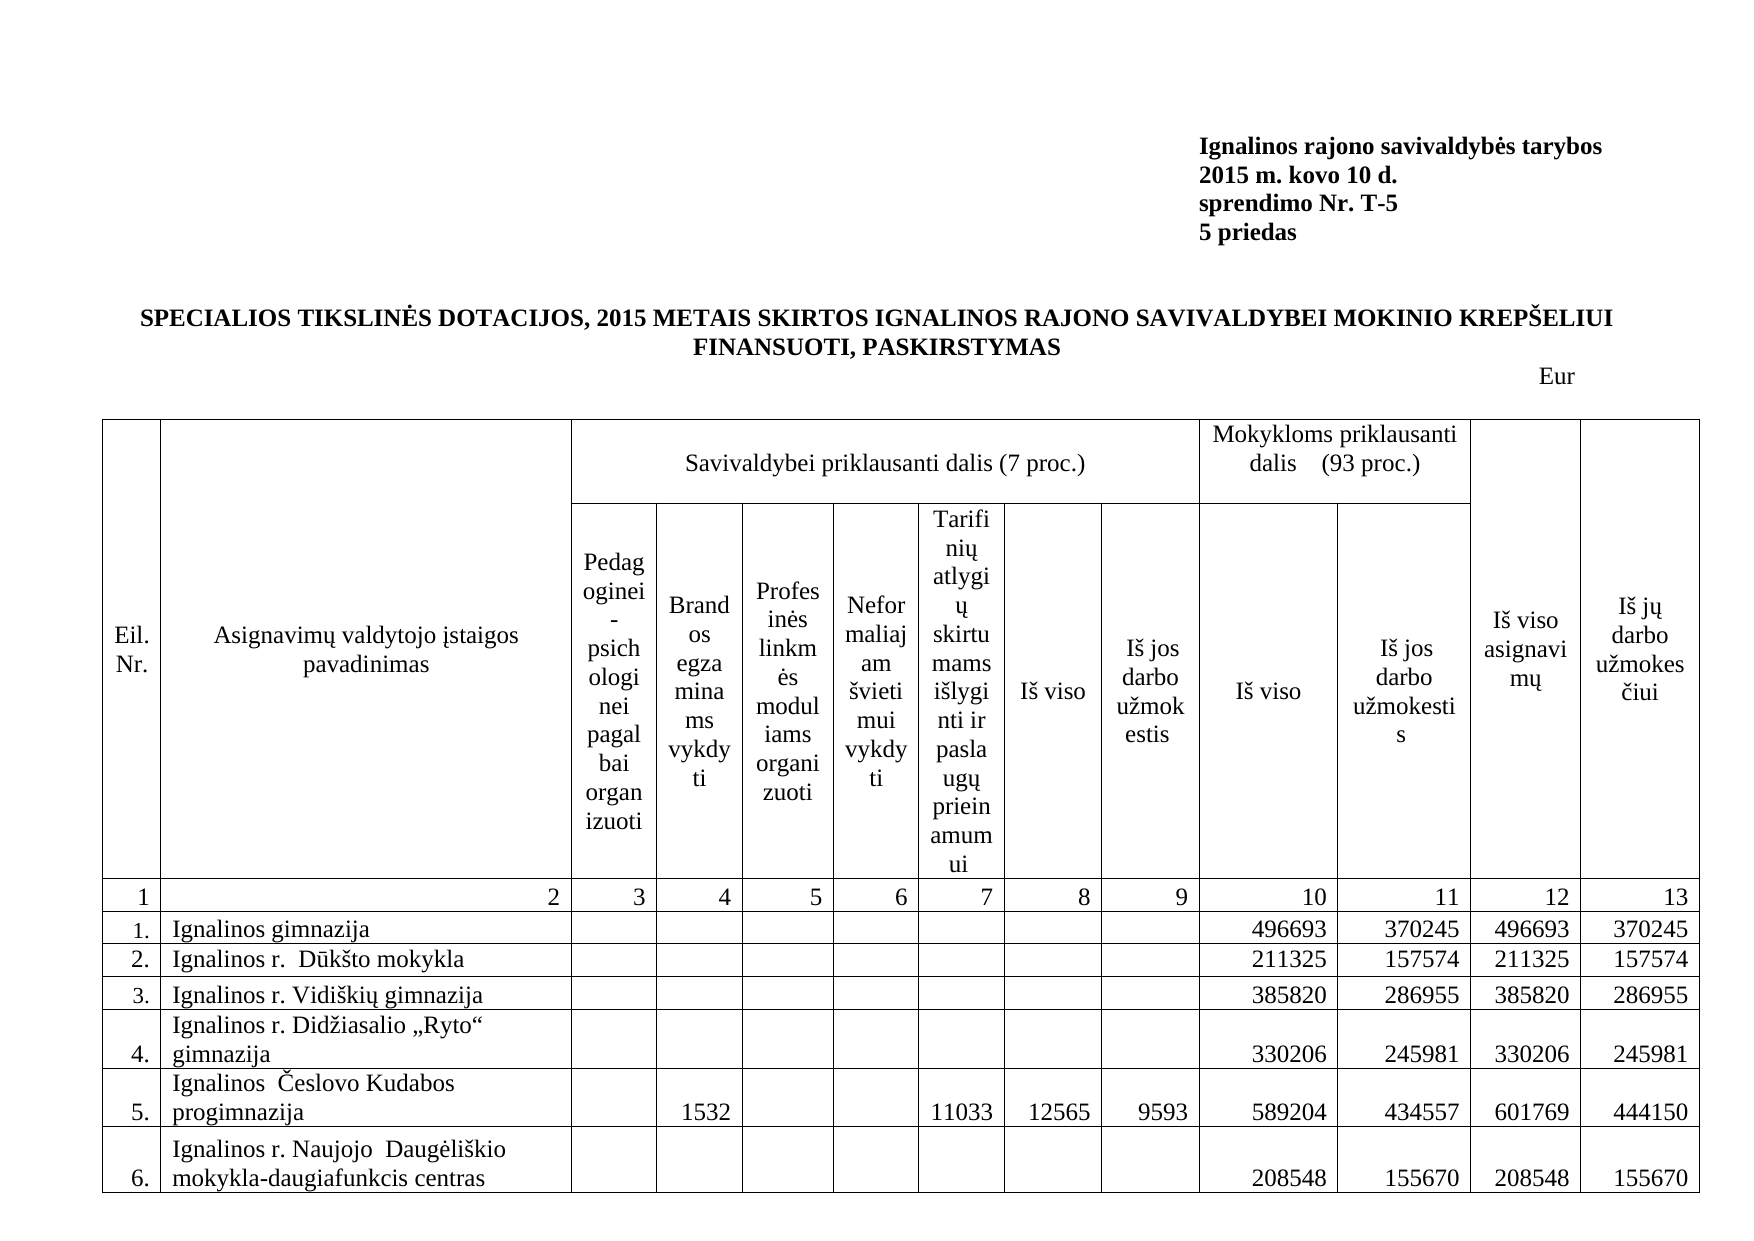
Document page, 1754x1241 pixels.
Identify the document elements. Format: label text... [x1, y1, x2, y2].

table_cell 601769 [1471, 1069, 1580, 1126]
text sprendimo Nr. T-5 [18, 188, 1736, 217]
table_cell [1102, 944, 1199, 976]
table_cell 444150 [1581, 1069, 1699, 1126]
table_cell 208548 [1200, 1127, 1337, 1192]
table_cell 155670 [1581, 1127, 1699, 1192]
table_cell Iš viso [1005, 504, 1101, 878]
table_cell [572, 1010, 656, 1067]
table_cell [1102, 912, 1199, 943]
table_cell 245981 [1581, 1010, 1699, 1067]
table_cell 496693 [1471, 912, 1580, 943]
table_cell [919, 1127, 1004, 1192]
table_header Eil. Nr. [103, 420, 160, 878]
table_cell [743, 977, 833, 1009]
table_cell [572, 1069, 656, 1126]
table_cell 6 [834, 879, 918, 911]
table_cell 6. [103, 1127, 160, 1192]
table_cell [1005, 944, 1101, 976]
table_cell 589204 [1200, 1069, 1337, 1126]
table_cell 11033 [919, 1069, 1004, 1126]
table_cell [834, 1010, 918, 1067]
table_cell [572, 944, 656, 976]
table_cell Ignalinos r. Didžiasalio „Ryto“ gimnazija [161, 1010, 571, 1067]
table_cell 155670 [1338, 1127, 1470, 1192]
table_cell [919, 977, 1004, 1009]
table_cell [919, 1010, 1004, 1067]
table_cell [1102, 1010, 1199, 1067]
table_cell 330206 [1471, 1010, 1580, 1067]
table_cell 1. [103, 912, 160, 943]
table_cell [743, 1069, 833, 1126]
table_header Asignavimų valdytojo įstaigos pavadinimas [161, 420, 571, 878]
table_cell [657, 912, 742, 943]
table_cell [919, 944, 1004, 976]
table_cell [1005, 977, 1101, 1009]
table_cell Tarifinių atlygių skirtumams išlyginti ir paslaugų prieinamumui [919, 504, 1004, 878]
text 5 priedas [18, 217, 1736, 246]
table_cell [657, 1010, 742, 1067]
table_cell [1005, 912, 1101, 943]
table_header Iš jų darbo užmokesčiui [1581, 420, 1699, 878]
table_header Iš viso asignavimų [1471, 420, 1580, 878]
table_cell Ignalinos r. Naujojo Daugėliškio mokykla-daugiafunkcis centras [161, 1127, 571, 1192]
table_cell [743, 1010, 833, 1067]
table_cell 3 [572, 879, 656, 911]
table_cell 286955 [1581, 977, 1699, 1009]
table_cell Ignalinos r. Dūkšto mokykla [161, 944, 571, 976]
table_cell 157574 [1581, 944, 1699, 976]
table_cell [1102, 977, 1199, 1009]
table_cell [743, 912, 833, 943]
table_cell 245981 [1338, 1010, 1470, 1067]
table_cell 7 [919, 879, 1004, 911]
table_header Mokykloms priklausanti dalis (93 proc.) [1200, 420, 1470, 503]
table_cell [743, 1127, 833, 1192]
table_cell 4 [657, 879, 742, 911]
table_cell [743, 944, 833, 976]
table_cell Pedagoginei -psichologinei pagalbai organizuoti [572, 504, 656, 878]
table_cell 5 [743, 879, 833, 911]
table_cell 4. [103, 1010, 160, 1067]
table_cell 13 [1581, 879, 1699, 911]
table_cell 1532 [657, 1069, 742, 1126]
table_cell 208548 [1471, 1127, 1580, 1192]
table_cell 1 [103, 879, 160, 911]
table_cell 157574 [1338, 944, 1470, 976]
table_cell 12565 [1005, 1069, 1101, 1126]
table_cell [834, 912, 918, 943]
table_cell Ignalinos Česlovo Kudabos progimnazija [161, 1069, 571, 1126]
table_cell 370245 [1581, 912, 1699, 943]
table_cell [834, 977, 918, 1009]
table_cell 12 [1471, 879, 1580, 911]
table_cell 385820 [1471, 977, 1580, 1009]
table_cell 370245 [1338, 912, 1470, 943]
table_cell 10 [1200, 879, 1337, 911]
table_cell 9593 [1102, 1069, 1199, 1126]
table_cell 385820 [1200, 977, 1337, 1009]
table_cell [657, 977, 742, 1009]
text Eur [18, 361, 1736, 390]
table_cell 8 [1005, 879, 1101, 911]
table_cell [572, 977, 656, 1009]
table_cell [919, 912, 1004, 943]
table_cell [834, 1069, 918, 1126]
table_cell Profesinės linkmės moduliams organizuoti [743, 504, 833, 878]
text FINANSUOTI, PASKIRSTYMAS [18, 332, 1736, 361]
table_cell 2 [161, 879, 571, 911]
table_cell [834, 944, 918, 976]
table_cell 11 [1338, 879, 1470, 911]
table_cell Brandos egzaminams vykdyti [657, 504, 742, 878]
table_cell 9 [1102, 879, 1199, 911]
text Ignalinos rajono savivaldybės tarybos [18, 131, 1736, 160]
table_cell 5. [103, 1069, 160, 1126]
text 2015 m. kovo 10 d. [18, 160, 1736, 188]
table_cell Iš viso [1200, 504, 1337, 878]
table_cell Neformaliajam švietimui vykdyti [834, 504, 918, 878]
table_cell 434557 [1338, 1069, 1470, 1126]
table_cell [1102, 1127, 1199, 1192]
table_header Savivaldybei priklausanti dalis (7 proc.) [572, 420, 1199, 503]
table_cell [572, 1127, 656, 1192]
table_cell [657, 1127, 742, 1192]
table_cell 286955 [1338, 977, 1470, 1009]
text SPECIALIOS TIKSLINĖS DOTACIJOS, 2015 METAIS SKIRTOS IGNALINOS RAJONO SAVIVALDYBEI MOKINIO KREPŠELIUI [18, 303, 1736, 332]
table_cell 211325 [1471, 944, 1580, 976]
table_cell [572, 912, 656, 943]
table_cell Ignalinos r. Vidiškių gimnazija [161, 977, 571, 1009]
table_cell 496693 [1200, 912, 1337, 943]
table_cell Iš jos darbo užmokestis [1102, 504, 1199, 878]
table_cell 3. [103, 977, 160, 1009]
table_cell 211325 [1200, 944, 1337, 976]
table_cell Iš jos darbo užmokestis [1338, 504, 1470, 878]
table_cell 2. [103, 944, 160, 976]
table_cell 330206 [1200, 1010, 1337, 1067]
table_cell [834, 1127, 918, 1192]
table_cell Ignalinos gimnazija [161, 912, 571, 943]
table_cell [1005, 1010, 1101, 1067]
table_cell [657, 944, 742, 976]
table_cell [1005, 1127, 1101, 1192]
